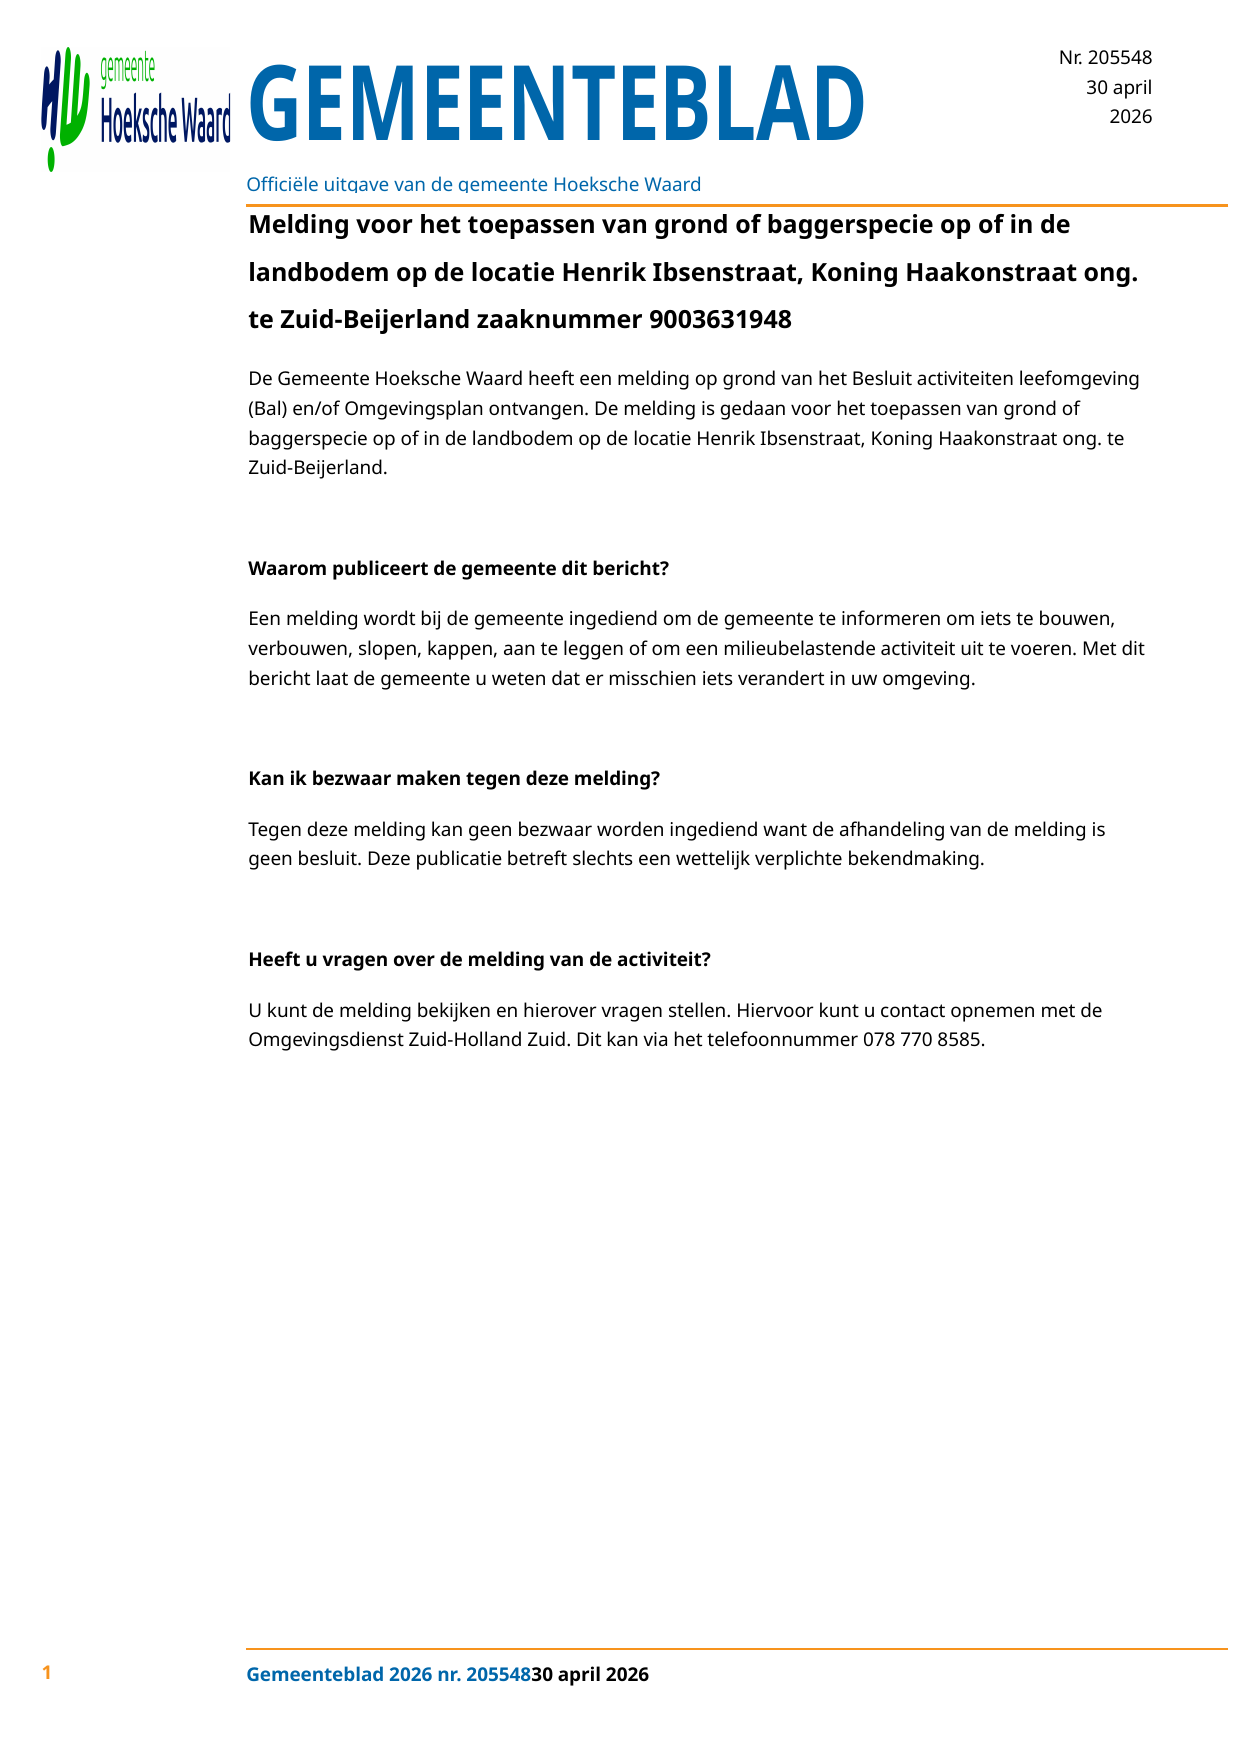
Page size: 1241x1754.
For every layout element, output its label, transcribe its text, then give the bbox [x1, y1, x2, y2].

text U kunt de melding bekijken en hierover vragen stellen. Hiervoor kunt u contact opnemen met de Omgevingsdienst Zuid-Holland Zuid. Dit kan via het telefoonnummer 078 770 8585. [248, 997, 1152, 1052]
picture [41, 47, 231, 172]
text Een melding wordt bij de gemeente ingediend om de gemeente te informeren om iets te bouwen, verbouwen, slopen, kappen, aan te leggen of om een milieubelastende activiteit uit te voeren. Met dit bericht laat de gemeente u weten dat er misschien iets verandert in uw omgeving. [248, 606, 1152, 690]
text Waarom publiceert de gemeente dit bericht? [248, 555, 1152, 581]
text Heeft u vragen over de melding van de activiteit? [248, 946, 1152, 972]
text Kan ik bezwaar maken tegen deze melding? [248, 766, 1152, 791]
text Melding voor het toepassen van grond of baggerspecie op of in de landbodem op de locatie Henrik Ibsenstraat, Koning Haakonstraat ong. te Zuid-Beijerland zaaknummer 9003631948 [248, 207, 1152, 336]
text Tegen deze melding kan geen bezwaar worden ingediend want de afhandeling van de melding is geen besluit. Deze publicatie betreft slechts een wettelijk verplichte bekendmaking. [248, 816, 1152, 871]
text De Gemeente Hoeksche Waard heeft een melding op grond van het Besluit activiteiten leefomgeving (Bal) en/of Omgevingsplan ontvangen. De melding is gedaan voor het toepassen van grond of baggerspecie op of in de landbodem op de locatie Henrik Ibsenstraat, Koning Haakonstraat ong. te Zuid-Beijerland. [248, 366, 1152, 480]
